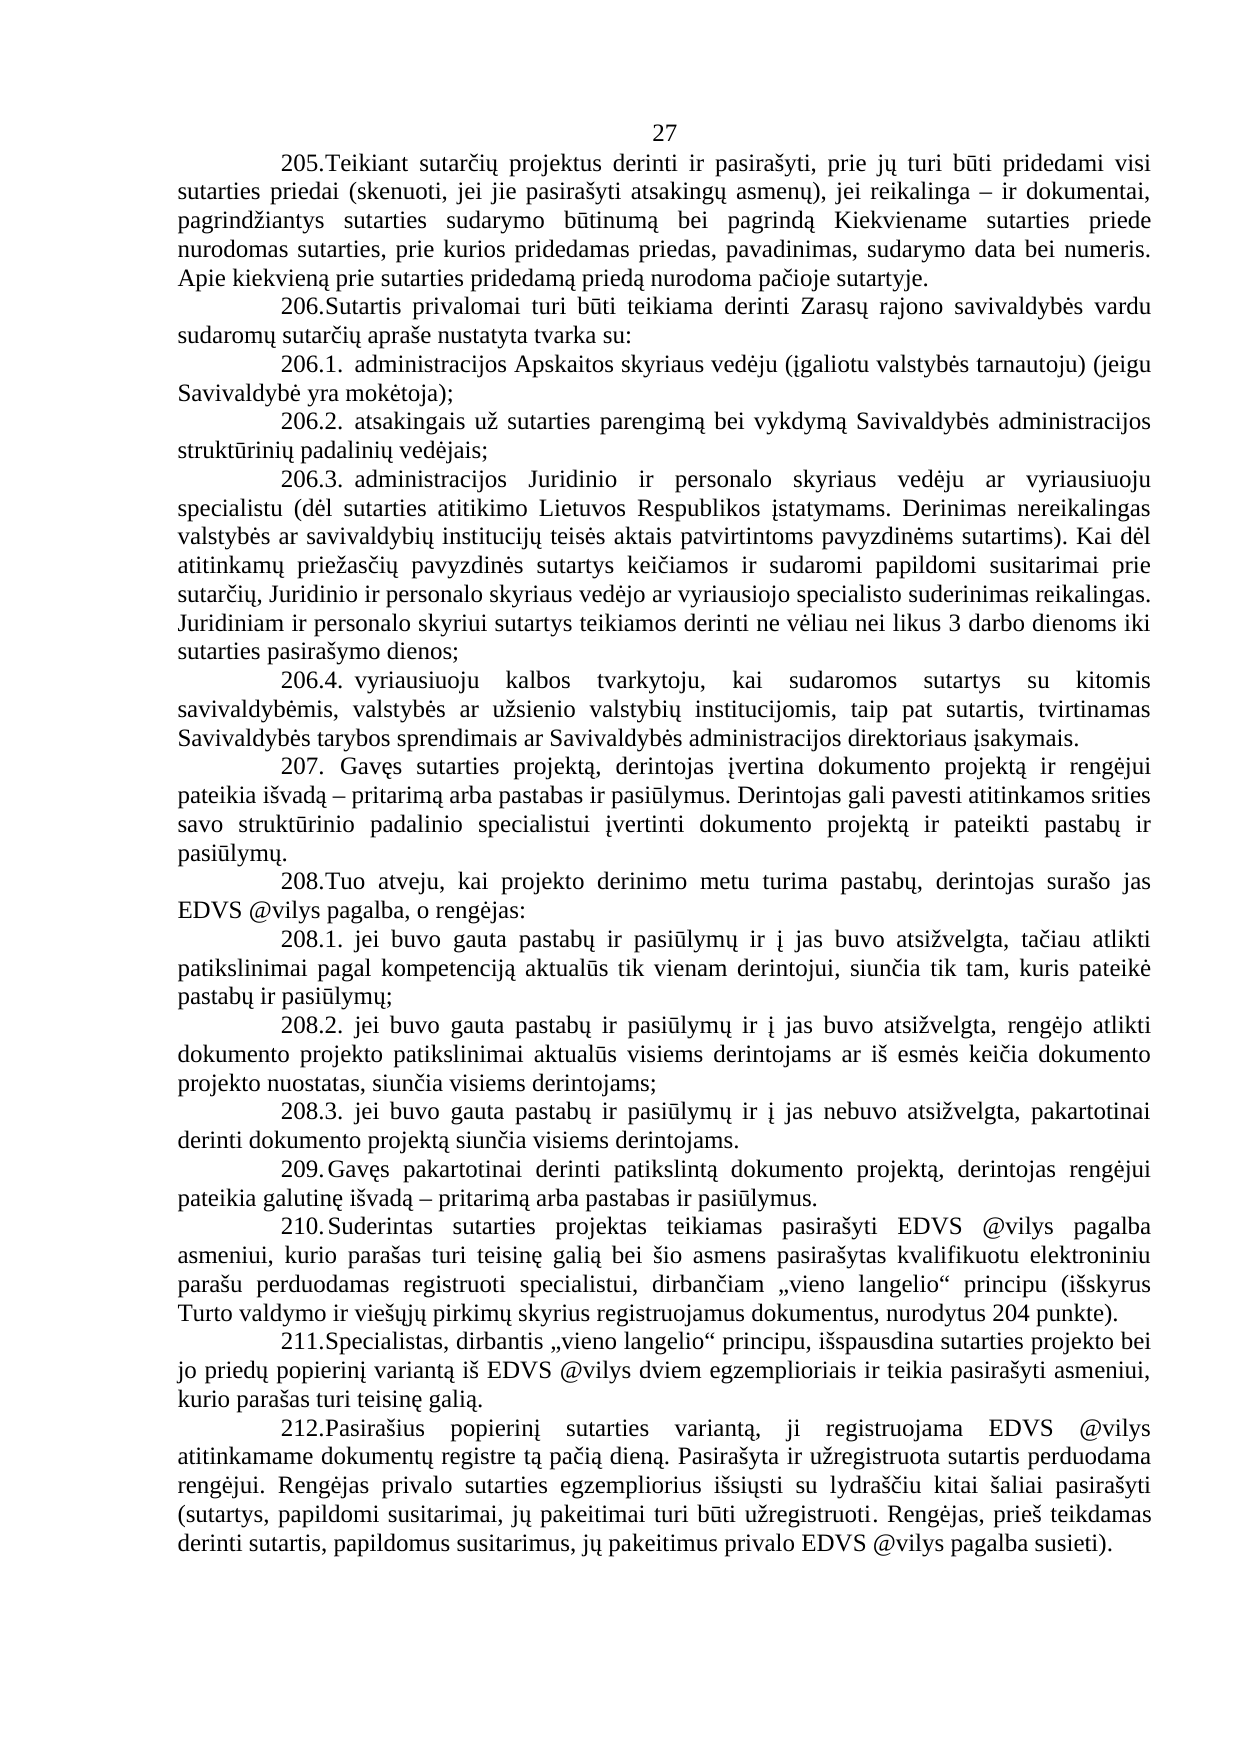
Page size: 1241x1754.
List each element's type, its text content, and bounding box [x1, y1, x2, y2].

text 206.3. administracijos Juridinio ir personalo skyriaus vedėju ar vyriausiuoju specialistu (dėl sutarties atitikimo Lietuvos Respublikos įstatymams. Derinimas nereikalingas valstybės ar savivaldybių institucijų teisės aktais patvirtintoms pavyzdinėms sutartims). Kai dėl atitinkamų priežasčių pavyzdinės sutartys keičiamos ir sudaromi papildomi susitarimai prie sutarčių, Juridinio ir personalo skyriaus vedėjo ar vyriausiojo specialisto suderinimas reikalingas. Juridiniam ir personalo skyriui sutartys teikiamos derinti ne vėliau nei likus 3 darbo dienoms iki sutarties pasirašymo dienos; [177, 464, 1152, 665]
text 210. Suderintas sutarties projektas teikiamas pasirašyti EDVS @vilys pagalba asmeniui, kurio parašas turi teisinę galią bei šio asmens pasirašytas kvalifikuotu elektroniniu parašu perduodamas registruoti specialistui, dirbančiam „vieno langelio“ principu (išskyrus Turto valdymo ir viešųjų pirkimų skyrius registruojamus dokumentus, nurodytus 204 punkte). [177, 1211, 1152, 1326]
text 207. Gavęs sutarties projektą, derintojas įvertina dokumento projektą ir rengėjui pateikia išvadą – pritarimą arba pastabas ir pasiūlymus. Derintojas gali pavesti atitinkamos srities savo struktūrinio padalinio specialistui įvertinti dokumento projektą ir pateikti pastabų ir pasiūlymų. [177, 751, 1152, 866]
text 208.3. jei buvo gauta pastabų ir pasiūlymų ir į jas nebuvo atsižvelgta, pakartotinai derinti dokumento projektą siunčia visiems derintojams. [177, 1096, 1152, 1154]
text 206.2. atsakingais už sutarties parengimą bei vykdymą Savivaldybės administracijos struktūrinių padalinių vedėjais; [177, 406, 1152, 464]
text 211. Specialistas, dirbantis „vieno langelio“ principu, išspausdina sutarties projekto bei jo priedų popierinį variantą iš EDVS @vilys dviem egzemplioriais ir teikia pasirašyti asmeniui, kurio parašas turi teisinę galią. [177, 1326, 1152, 1413]
text 209. Gavęs pakartotinai derinti patikslintą dokumento projektą, derintojas rengėjui pateikia galutinę išvadą – pritarimą arba pastabas ir pasiūlymus. [177, 1154, 1152, 1211]
text 212. Pasirašius popierinį sutarties variantą, ji registruojama EDVS @vilys atitinkamame dokumentų registre tą pačią dieną. Pasirašyta ir užregistruota sutartis perduodama rengėjui. Rengėjas privalo sutarties egzempliorius išsiųsti su lydraščiu kitai šaliai pasirašyti (sutartys, papildomi susitarimai, jų pakeitimai turi būti užregistruoti. Rengėjas, prieš teikdamas derinti sutartis, papildomus susitarimus, jų pakeitimus privalo EDVS @vilys pagalba susieti). [177, 1413, 1152, 1556]
text 206.1. administracijos Apskaitos skyriaus vedėju (įgaliotu valstybės tarnautoju) (jeigu Savivaldybė yra mokėtoja); [177, 349, 1152, 406]
text 208.2. jei buvo gauta pastabų ir pasiūlymų ir į jas buvo atsižvelgta, rengėjo atlikti dokumento projekto patikslinimai aktualūs visiems derintojams ar iš esmės keičia dokumento projekto nuostatas, siunčia visiems derintojams; [177, 1010, 1152, 1096]
text 206. Sutartis privalomai turi būti teikiama derinti Zarasų rajono savivaldybės vardu sudaromų sutarčių apraše nustatyta tvarka su: [177, 291, 1152, 349]
text 205. Teikiant sutarčių projektus derinti ir pasirašyti, prie jų turi būti pridedami visi sutarties priedai (skenuoti, jei jie pasirašyti atsakingų asmenų), jei reikalinga – ir dokumentai, pagrindžiantys sutarties sudarymo būtinumą bei pagrindą Kiekviename sutarties priede nurodomas sutarties, prie kurios pridedamas priedas, pavadinimas, sudarymo data bei numeris. Apie kiekvieną prie sutarties pridedamą priedą nurodoma pačioje sutartyje. [177, 148, 1152, 291]
text 208.1. jei buvo gauta pastabų ir pasiūlymų ir į jas buvo atsižvelgta, tačiau atlikti patikslinimai pagal kompetenciją aktualūs tik vienam derintojui, siunčia tik tam, kuris pateikė pastabų ir pasiūlymų; [177, 924, 1152, 1010]
text 206.4. vyriausiuoju kalbos tvarkytoju, kai sudaromos sutartys su kitomis savivaldybėmis, valstybės ar užsienio valstybių institucijomis, taip pat sutartis, tvirtinamas Savivaldybės tarybos sprendimais ar Savivaldybės administracijos direktoriaus įsakymais. [177, 665, 1152, 751]
text 208. Tuo atveju, kai projekto derinimo metu turima pastabų, derintojas surašo jas EDVS @vilys pagalba, o rengėjas: [177, 866, 1152, 924]
